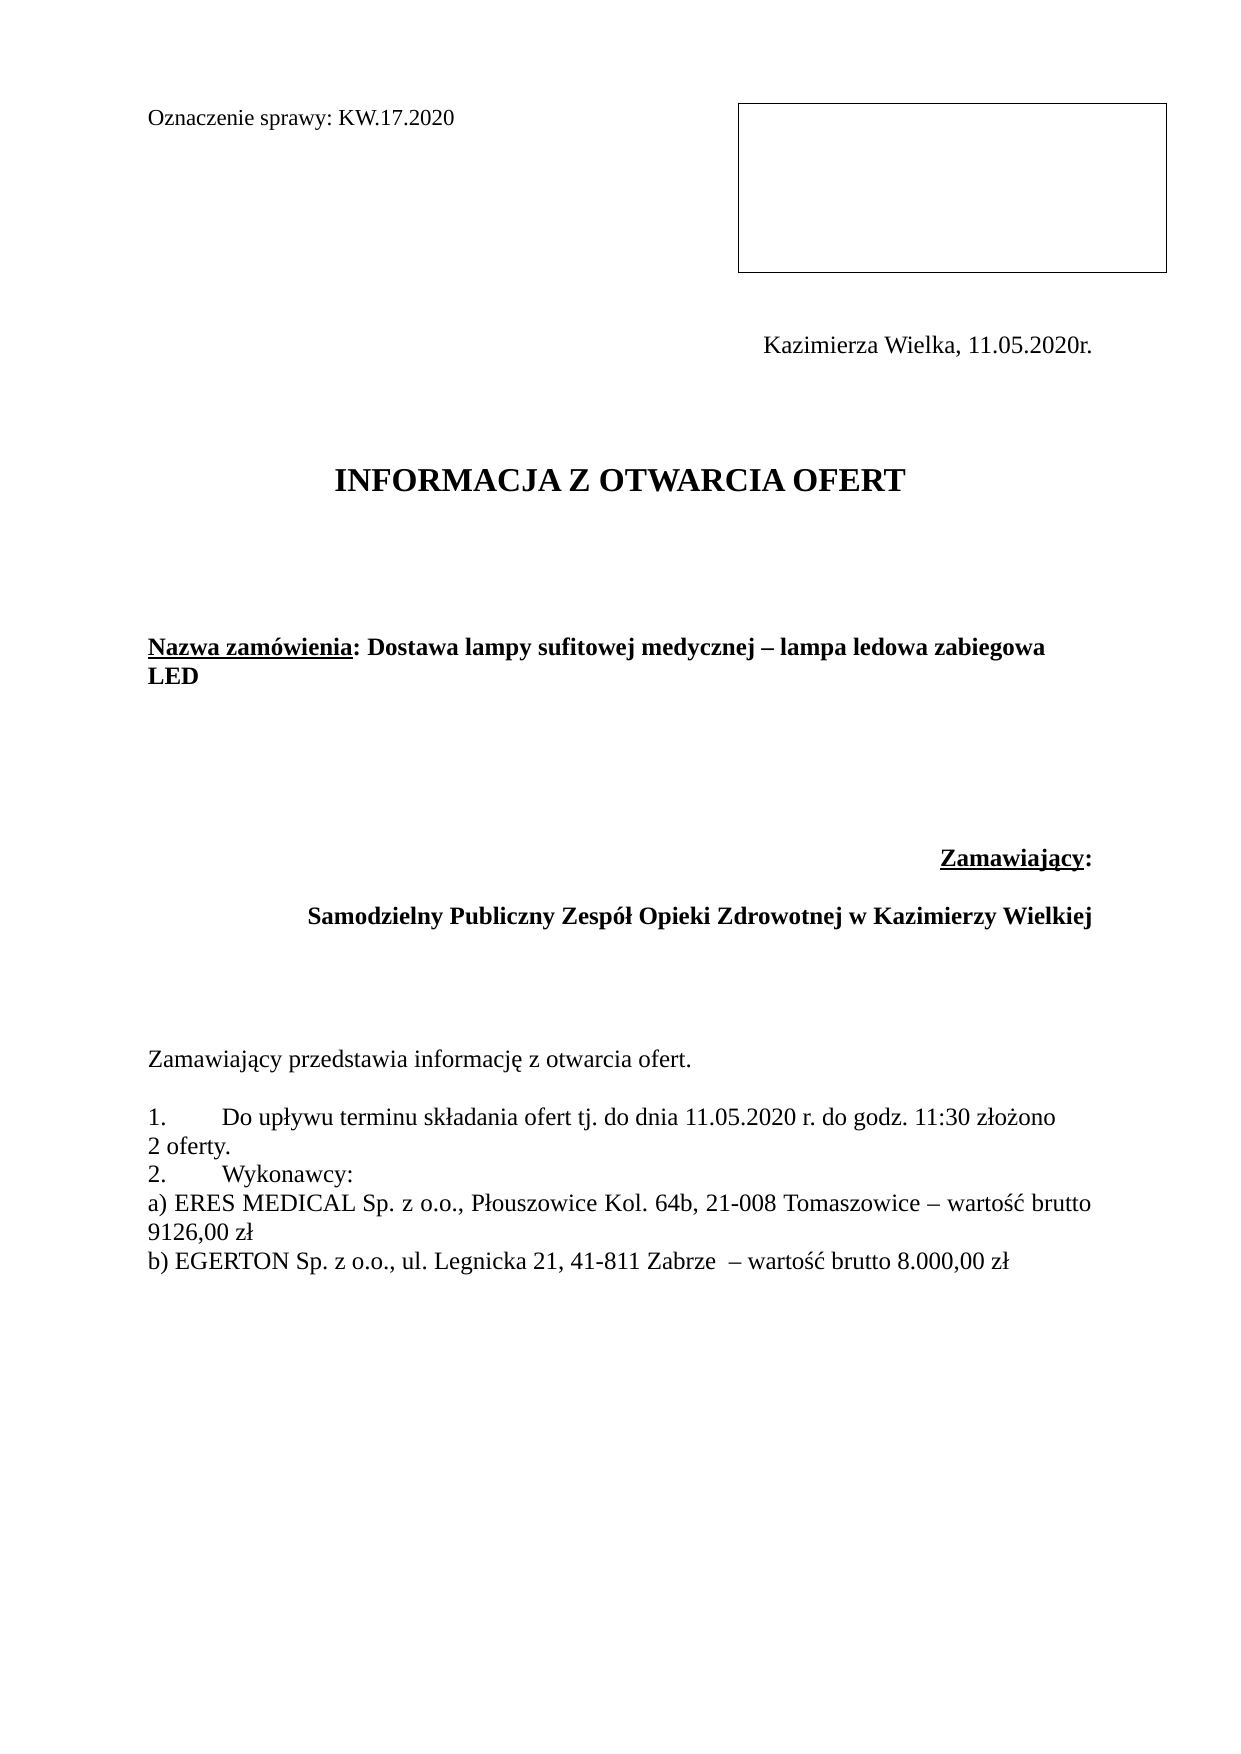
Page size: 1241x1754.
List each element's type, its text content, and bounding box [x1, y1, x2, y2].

text 2 oferty. [148, 1131, 1092, 1159]
text Kazimierza Wielka, 11.05.2020r. [148, 331, 1092, 359]
text Samodzielny Publiczny Zespół Opieki Zdrowotnej w Kazimierzy Wielkiej [148, 901, 1092, 929]
table_header Oznaczenie sprawy: KW.17.2020 [140, 103, 738, 272]
text Zamawiający przedstawia informację z otwarcia ofert. [148, 1044, 1092, 1073]
table_header [739, 104, 1166, 272]
text INFORMACJA Z OTWARCIA OFERT [148, 460, 1092, 498]
text Nazwa zamówienia: Dostawa lampy sufitowej medycznej – lampa ledowa zabiegowa LED [148, 632, 1092, 690]
text Zamawiający: [148, 843, 1092, 872]
text a) ERES MEDICAL Sp. z o.o., Płouszowice Kol. 64b, 21-008 Tomaszowice – wartość brutto 9126,00 zł [148, 1188, 1092, 1246]
text b) EGERTON Sp. z o.o., ul. Legnicka 21, 41-811 Zabrze – wartość brutto 8.000,00 zł [148, 1246, 1092, 1274]
text 2. Wykonawcy: [148, 1159, 1092, 1188]
text 1. Do upływu terminu składania ofert tj. do dnia 11.05.2020 r. do godz. 11:30 złożono [148, 1102, 1092, 1131]
